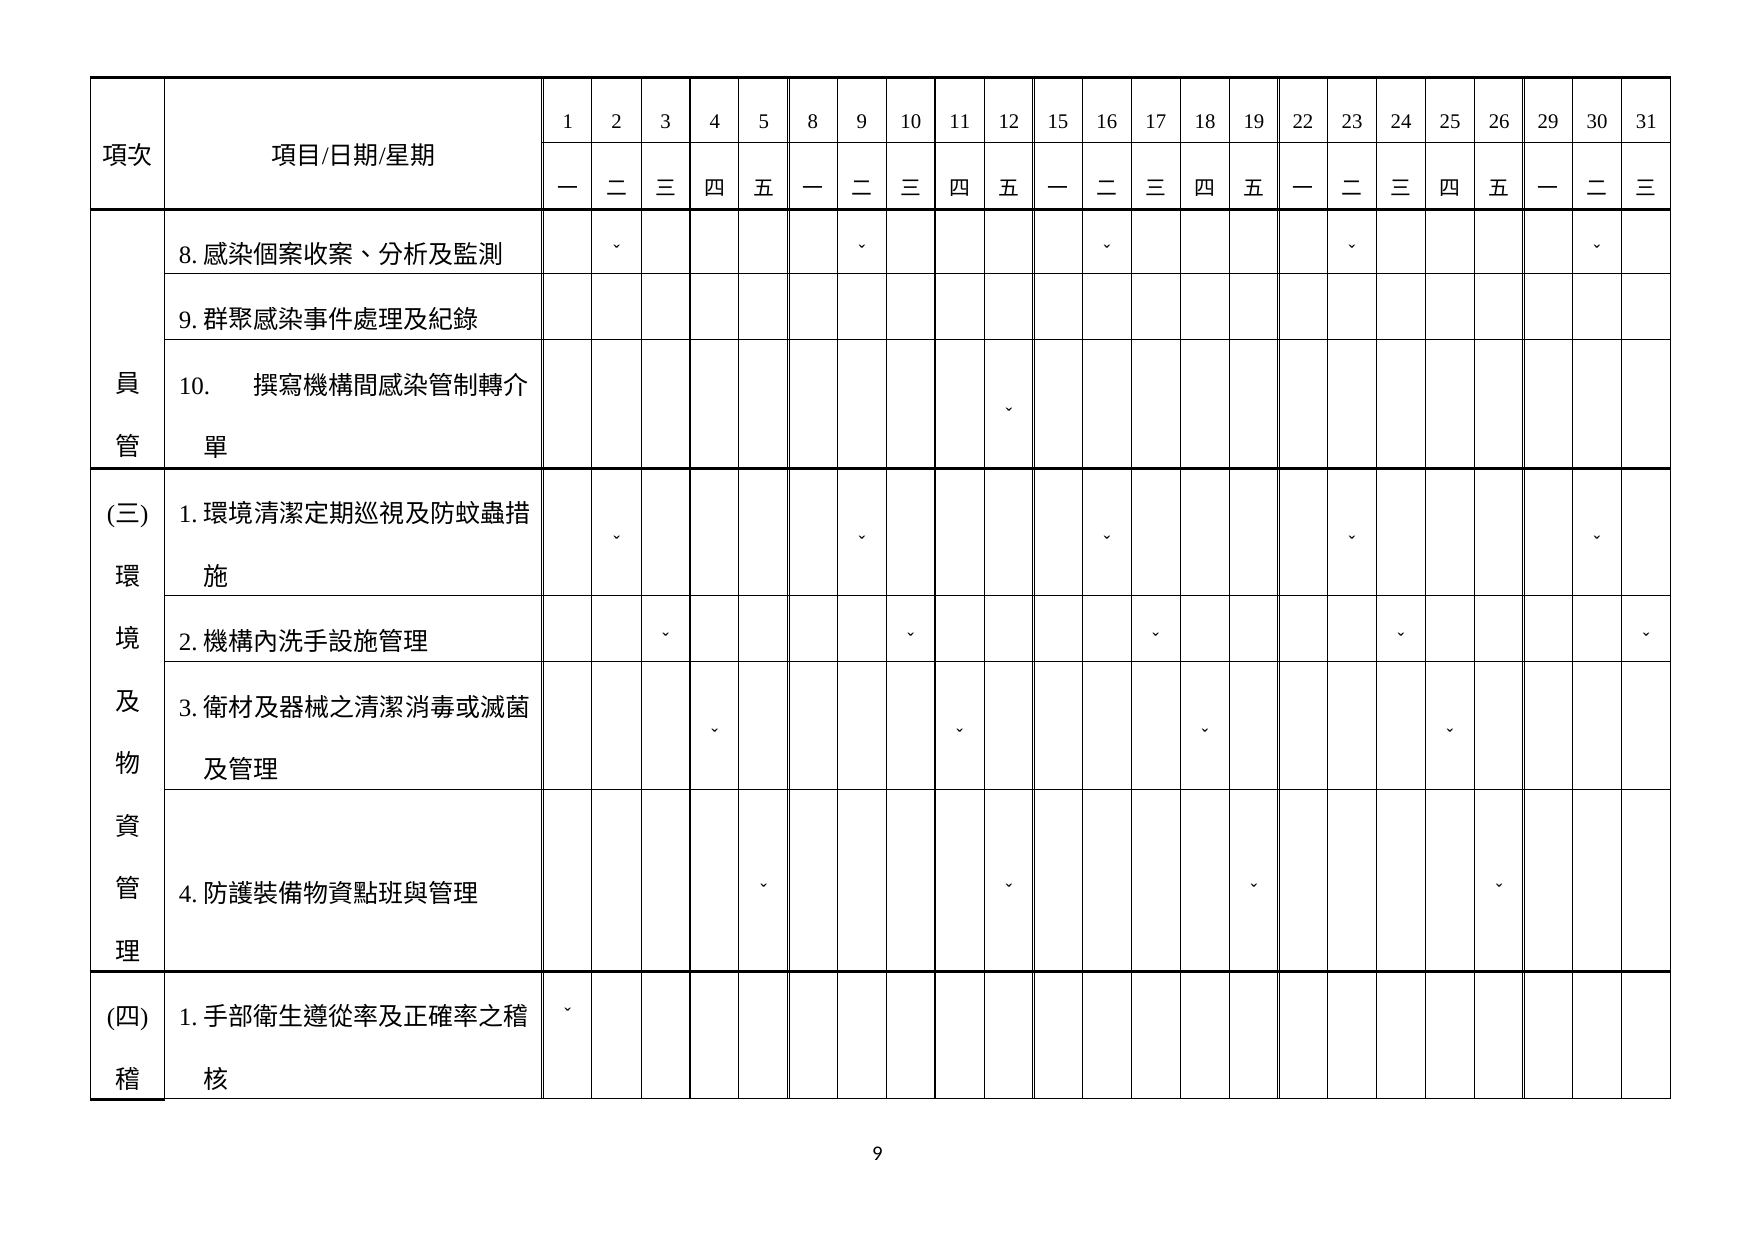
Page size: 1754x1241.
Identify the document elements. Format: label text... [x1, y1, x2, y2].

table_cell 四 [936, 143, 984, 207]
table_header 5 [739, 79, 787, 142]
table_cell [936, 790, 984, 970]
table_cell [1328, 790, 1376, 970]
table_cell [1230, 274, 1277, 339]
table_cell [1475, 470, 1522, 595]
table_cell ˇ [1328, 211, 1376, 273]
table_cell [1083, 340, 1131, 467]
table_cell [739, 211, 787, 273]
table_cell [887, 340, 934, 467]
table_header 12 [985, 79, 1032, 142]
table_cell [1035, 973, 1082, 1098]
table_cell [936, 596, 984, 661]
table_cell ˇ [592, 470, 641, 595]
table_cell ˇ [1426, 662, 1474, 789]
table_cell [1622, 790, 1670, 970]
table_cell ˇ [691, 662, 738, 789]
table_cell [1426, 596, 1474, 661]
table_cell [1328, 596, 1376, 661]
table_cell 防護裝備物資點班與管理 [165, 790, 541, 970]
table_header 8 [790, 79, 837, 142]
table_cell ˇ [985, 790, 1032, 970]
table_header 項次 [91, 79, 164, 207]
table_cell [739, 340, 787, 467]
table_cell 群聚感染事件處理及紀錄 [165, 274, 541, 339]
table_cell [1181, 274, 1229, 339]
table_cell [887, 470, 934, 595]
table_cell [592, 596, 641, 661]
table_cell [1525, 662, 1572, 789]
table_cell [1328, 973, 1376, 1098]
table_cell [592, 274, 641, 339]
table_cell [1083, 274, 1131, 339]
table_cell [1377, 662, 1425, 789]
table_cell [1475, 662, 1522, 789]
table_cell [1377, 973, 1425, 1098]
table_cell [1083, 790, 1131, 970]
table_cell ˇ [1377, 596, 1425, 661]
table_cell [544, 211, 591, 273]
table_cell [1525, 470, 1572, 595]
table_cell [1280, 211, 1327, 273]
table_cell [691, 340, 738, 467]
table_cell [936, 973, 984, 1098]
table_cell [691, 470, 738, 595]
table_header 25 [1426, 79, 1474, 142]
table_cell [592, 790, 641, 970]
table_cell [1573, 340, 1621, 467]
table_cell [1377, 274, 1425, 339]
table_cell [1377, 790, 1425, 970]
table_cell [642, 340, 689, 467]
table_cell [1230, 973, 1277, 1098]
table_cell [1426, 211, 1474, 273]
table_cell [1525, 790, 1572, 970]
table_header 9 [838, 79, 886, 142]
table_cell [838, 973, 886, 1098]
table_cell [592, 340, 641, 467]
table_header 26 [1475, 79, 1522, 142]
table_cell [642, 973, 689, 1098]
table_cell [691, 211, 738, 273]
table_cell [1377, 211, 1425, 273]
table_header 29 [1525, 79, 1572, 142]
table_cell [1083, 973, 1131, 1098]
table_cell [1035, 662, 1082, 789]
table_cell [887, 274, 934, 339]
table_cell ˇ [936, 662, 984, 789]
table_cell [1525, 274, 1572, 339]
table_header 項目/日期/星期 [165, 79, 541, 207]
table_header 3 [642, 79, 689, 142]
table_cell [838, 596, 886, 661]
table_cell [887, 790, 934, 970]
table_cell [1280, 274, 1327, 339]
table_cell [1426, 274, 1474, 339]
table_cell [1525, 596, 1572, 661]
table_cell 五 [985, 143, 1032, 207]
table_cell [1132, 973, 1180, 1098]
table_cell [1230, 211, 1277, 273]
table_cell [1426, 973, 1474, 1098]
table_cell [1181, 470, 1229, 595]
table_cell [790, 973, 837, 1098]
table_cell 三 [1377, 143, 1425, 207]
table_cell [1132, 211, 1180, 273]
table_cell [1280, 790, 1327, 970]
table_cell [838, 790, 886, 970]
table_cell [1035, 596, 1082, 661]
table_cell 一 [1035, 143, 1082, 207]
table_cell 二 [1328, 143, 1376, 207]
table_header 15 [1035, 79, 1082, 142]
table_cell 一 [1525, 143, 1572, 207]
table_cell [1132, 662, 1180, 789]
table_cell 機構內洗手設施管理 [165, 596, 541, 661]
table_cell [691, 973, 738, 1098]
table_cell ˇ [1573, 211, 1621, 273]
table_cell [790, 790, 837, 970]
table_cell ˇ [1083, 470, 1131, 595]
table_cell [936, 274, 984, 339]
table_cell ˇ [739, 790, 787, 970]
table_cell 二 [1573, 143, 1621, 207]
table_cell 三 [887, 143, 934, 207]
table_cell [1525, 211, 1572, 273]
table_cell [642, 274, 689, 339]
table_cell [985, 596, 1032, 661]
table_cell 四 [1426, 143, 1474, 207]
table_cell [838, 340, 886, 467]
table_cell ˇ [1083, 211, 1131, 273]
table_cell [1573, 274, 1621, 339]
table_cell [1181, 211, 1229, 273]
table_cell 二 [1083, 143, 1131, 207]
table_cell 三 [1132, 143, 1180, 207]
table_cell ˇ [592, 211, 641, 273]
table_cell [1573, 662, 1621, 789]
table_cell [1622, 662, 1670, 789]
table_cell ˇ [1230, 790, 1277, 970]
table_header 22 [1280, 79, 1327, 142]
table_cell [1132, 790, 1180, 970]
table_cell ˇ [838, 211, 886, 273]
table_cell [1035, 274, 1082, 339]
table_cell [838, 274, 886, 339]
table_cell 一 [790, 143, 837, 207]
table_cell [790, 596, 837, 661]
table_cell [985, 973, 1032, 1098]
table_header 16 [1083, 79, 1131, 142]
table_cell [985, 470, 1032, 595]
table_cell ˇ [1132, 596, 1180, 661]
table_cell [1426, 340, 1474, 467]
table_header 30 [1573, 79, 1621, 142]
table_cell ˇ [985, 340, 1032, 467]
table_header 31 [1622, 79, 1670, 142]
table_cell [1132, 470, 1180, 595]
table_cell ˇ [544, 973, 591, 1098]
table_cell [642, 790, 689, 970]
table_cell [1280, 596, 1327, 661]
table_header 1 [544, 79, 591, 142]
table_header 11 [936, 79, 984, 142]
table_cell [1181, 973, 1229, 1098]
table_header 2 [592, 79, 641, 142]
table_cell 衛材及器械之清潔消毒或滅菌及管理 [165, 662, 541, 789]
table_cell ˇ [1181, 662, 1229, 789]
table_cell 感染個案收案、分析及監測 [165, 211, 541, 273]
table_cell [544, 596, 591, 661]
table_cell [1035, 211, 1082, 273]
table_cell [1525, 973, 1572, 1098]
table_cell 手部衛生遵從率及正確率之稽核 [165, 973, 541, 1098]
table_header 17 [1132, 79, 1180, 142]
table_cell [1035, 790, 1082, 970]
table_cell [1475, 274, 1522, 339]
table_header 24 [1377, 79, 1425, 142]
table_cell 環境清潔定期巡視及防蚊蟲措施 [165, 470, 541, 595]
table_cell 一 [544, 143, 591, 207]
table_cell ˇ [1573, 470, 1621, 595]
table_cell [1573, 973, 1621, 1098]
table_cell [1280, 973, 1327, 1098]
table_cell [790, 662, 837, 789]
table_cell [887, 662, 934, 789]
table_cell [1426, 790, 1474, 970]
table_cell [1132, 274, 1180, 339]
table_cell [739, 973, 787, 1098]
table_cell [1230, 340, 1277, 467]
table_cell [544, 790, 591, 970]
table_cell [592, 973, 641, 1098]
table_header 18 [1181, 79, 1229, 142]
table_cell [1328, 340, 1376, 467]
table_cell 二 [838, 143, 886, 207]
table_cell (三) 環 境 及 物 資 管 理 [91, 470, 164, 970]
table_cell [1475, 340, 1522, 467]
table_cell [544, 470, 591, 595]
table_cell [691, 790, 738, 970]
table_cell 四 [1181, 143, 1229, 207]
table_cell [985, 662, 1032, 789]
table_cell [1573, 596, 1621, 661]
table_cell [642, 662, 689, 789]
table_cell [1230, 662, 1277, 789]
table_cell ˇ [1475, 790, 1522, 970]
table_header 10 [887, 79, 934, 142]
table_cell 四 [691, 143, 738, 207]
table_cell [1475, 211, 1522, 273]
table_cell 一 [1280, 143, 1327, 207]
table_cell [691, 596, 738, 661]
table_cell [1083, 662, 1131, 789]
table_cell [985, 211, 1032, 273]
table_cell [1377, 470, 1425, 595]
table_cell [1035, 340, 1082, 467]
table_cell [1573, 790, 1621, 970]
table_cell [1035, 470, 1082, 595]
table_cell [936, 211, 984, 273]
table_cell [1622, 211, 1670, 273]
table_cell [790, 470, 837, 595]
table_cell [1622, 470, 1670, 595]
table_cell [887, 211, 934, 273]
table_cell [739, 470, 787, 595]
table_cell 五 [739, 143, 787, 207]
table_cell [1525, 340, 1572, 467]
table_cell 三 [1622, 143, 1670, 207]
table_cell [790, 274, 837, 339]
table_cell (二) 服 務 對 象 及 工 作 人 員 管 理 [91, 211, 164, 467]
table_cell [739, 596, 787, 661]
table_cell [838, 662, 886, 789]
table_cell 五 [1475, 143, 1522, 207]
table_cell 五 [1230, 143, 1277, 207]
table_cell [1377, 340, 1425, 467]
table_cell 二 [592, 143, 641, 207]
table_cell 撰寫機構間感染管制轉介單 [165, 340, 541, 467]
table_cell 三 [642, 143, 689, 207]
table_cell [1426, 470, 1474, 595]
table_header 4 [691, 79, 738, 142]
table_cell [1475, 973, 1522, 1098]
table_cell [790, 340, 837, 467]
table_cell [1230, 596, 1277, 661]
table_cell [1280, 470, 1327, 595]
table_cell [1622, 973, 1670, 1098]
table_cell [1181, 596, 1229, 661]
table_cell [790, 211, 837, 273]
table_cell [887, 973, 934, 1098]
table_cell ˇ [838, 470, 886, 595]
table_header 23 [1328, 79, 1376, 142]
table_cell [1622, 274, 1670, 339]
table_cell [1132, 340, 1180, 467]
table_cell [1475, 596, 1522, 661]
table_cell ˇ [642, 596, 689, 661]
table_cell [691, 274, 738, 339]
table_cell [985, 274, 1032, 339]
table_cell ˇ [887, 596, 934, 661]
table_cell [1328, 662, 1376, 789]
table_cell [739, 662, 787, 789]
table_cell [1083, 596, 1131, 661]
table_cell [936, 470, 984, 595]
table_cell [1328, 274, 1376, 339]
table_cell [1230, 470, 1277, 595]
table_cell [739, 274, 787, 339]
table_cell ˇ [1328, 470, 1376, 595]
table_cell [1280, 662, 1327, 789]
table_header 19 [1230, 79, 1277, 142]
table_cell [1181, 790, 1229, 970]
table_cell [592, 662, 641, 789]
table_cell [936, 340, 984, 467]
table_cell [544, 340, 591, 467]
table_cell [1181, 340, 1229, 467]
table_cell [544, 662, 591, 789]
table_cell [544, 274, 591, 339]
table_cell (四) 稽 [91, 973, 164, 1098]
table_cell [642, 470, 689, 595]
table_cell [642, 211, 689, 273]
table_cell [1280, 340, 1327, 467]
table_cell ˇ [1622, 596, 1670, 661]
table_cell [1622, 340, 1670, 467]
